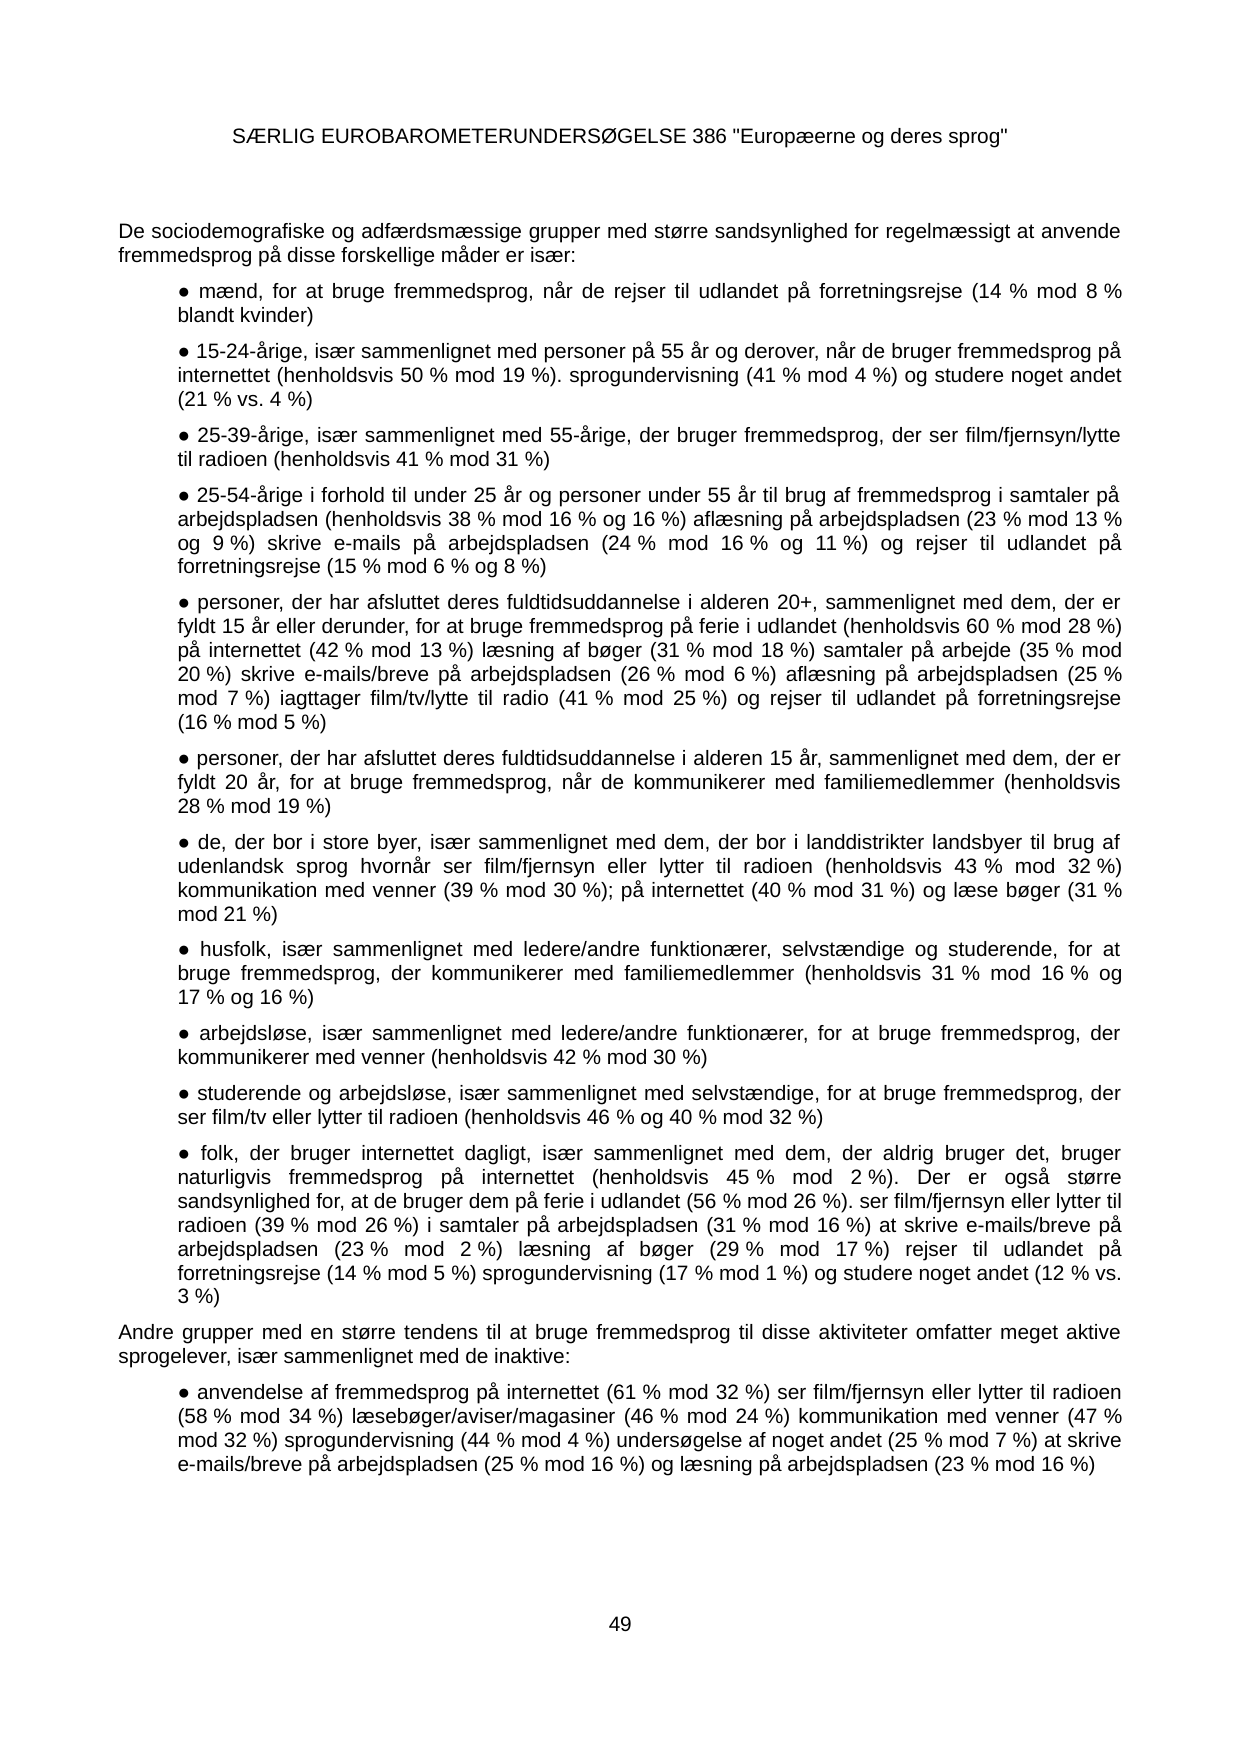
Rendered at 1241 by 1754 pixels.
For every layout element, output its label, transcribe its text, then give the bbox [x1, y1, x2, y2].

text Andre grupper med en større tendens til at bruge fremmedsprog til disse aktiviteter omfatter meget aktive sprogelever, især sammenlignet med de inaktive: [118, 1320, 1122, 1368]
text ● de, der bor i store byer, især sammenlignet med dem, der bor i landdistrikter landsbyer til brug af udenlandsk sprog hvornår ser film/fjernsyn eller lytter til radioen (henholdsvis 43 % mod 32 %) kommunikation med venner (39 % mod 30 %); på internettet (40 % mod 31 %) og læse bøger (31 % mod 21 %) [177, 829, 1122, 925]
text ● anvendelse af fremmedsprog på internettet (61 % mod 32 %) ser film/fjernsyn eller lytter til radioen (58 % mod 34 %) læsebøger/aviser/magasiner (46 % mod 24 %) kommunikation med venner (47 % mod 32 %) sprogundervisning (44 % mod 4 %) undersøgelse af noget andet (25 % mod 7 %) at skrive e-mails/breve på arbejdspladsen (25 % mod 16 %) og læsning på arbejdspladsen (23 % mod 16 %) [177, 1380, 1122, 1476]
text ● 25-54-årige i forhold til under 25 år og personer under 55 år til brug af fremmedsprog i samtaler på arbejdspladsen (henholdsvis 38 % mod 16 % og 16 %) aflæsning på arbejdspladsen (23 % mod 13 % og 9 %) skrive e-mails på arbejdspladsen (24 % mod 16 % og 11 %) og rejser til udlandet på forretningsrejse (15 % mod 6 % og 8 %) [177, 482, 1122, 578]
text ● 15-24-årige, især sammenlignet med personer på 55 år og derover, når de bruger fremmedsprog på internettet (henholdsvis 50 % mod 19 %). sprogundervisning (41 % mod 4 %) og studere noget andet (21 % vs. 4 %) [177, 339, 1122, 411]
text ● personer, der har afsluttet deres fuldtidsuddannelse i alderen 15 år, sammenlignet med dem, der er fyldt 20 år, for at bruge fremmedsprog, når de kommunikerer med familiemedlemmer (henholdsvis 28 % mod 19 %) [177, 746, 1122, 818]
text ● husfolk, især sammenlignet med ledere/andre funktionærer, selvstændige og studerende, for at bruge fremmedsprog, der kommunikerer med familiemedlemmer (henholdsvis 31 % mod 16 % og 17 % og 16 %) [177, 937, 1122, 1009]
text ● 25-39-årige, især sammenlignet med 55-årige, der bruger fremmedsprog, der ser film/fjernsyn/lytte til radioen (henholdsvis 41 % mod 31 %) [177, 423, 1122, 471]
text De sociodemografiske og adfærdsmæssige grupper med større sandsynlighed for regelmæssigt at anvende fremmedsprog på disse forskellige måder er især: [118, 219, 1122, 267]
text ● arbejdsløse, især sammenlignet med ledere/andre funktionærer, for at bruge fremmedsprog, der kommunikerer med venner (henholdsvis 42 % mod 30 %) [177, 1021, 1122, 1069]
text ● studerende og arbejdsløse, især sammenlignet med selvstændige, for at bruge fremmedsprog, der ser film/tv eller lytter til radioen (henholdsvis 46 % og 40 % mod 32 %) [177, 1081, 1122, 1129]
text ● personer, der har afsluttet deres fuldtidsuddannelse i alderen 20+, sammenlignet med dem, der er fyldt 15 år eller derunder, for at bruge fremmedsprog på ferie i udlandet (henholdsvis 60 % mod 28 %) på internettet (42 % mod 13 %) læsning af bøger (31 % mod 18 %) samtaler på arbejde (35 % mod 20 %) skrive e-mails/breve på arbejdspladsen (26 % mod 6 %) aflæsning på arbejdspladsen (25 % mod 7 %) iagttager film/tv/lytte til radio (41 % mod 25 %) og rejser til udlandet på forretningsrejse (16 % mod 5 %) [177, 590, 1122, 734]
text ● mænd, for at bruge fremmedsprog, når de rejser til udlandet på forretningsrejse (14 % mod 8 % blandt kvinder) [177, 279, 1122, 327]
text ● folk, der bruger internettet dagligt, især sammenlignet med dem, der aldrig bruger det, bruger naturligvis fremmedsprog på internettet (henholdsvis 45 % mod 2 %). Der er også større sandsynlighed for, at de bruger dem på ferie i udlandet (56 % mod 26 %). ser film/fjernsyn eller lytter til radioen (39 % mod 26 %) i samtaler på arbejdspladsen (31 % mod 16 %) at skrive e-mails/breve på arbejdspladsen (23 % mod 2 %) læsning af bøger (29 % mod 17 %) rejser til udlandet på forretningsrejse (14 % mod 5 %) sprogundervisning (17 % mod 1 %) og studere noget andet (12 % vs. 3 %) [177, 1141, 1122, 1308]
